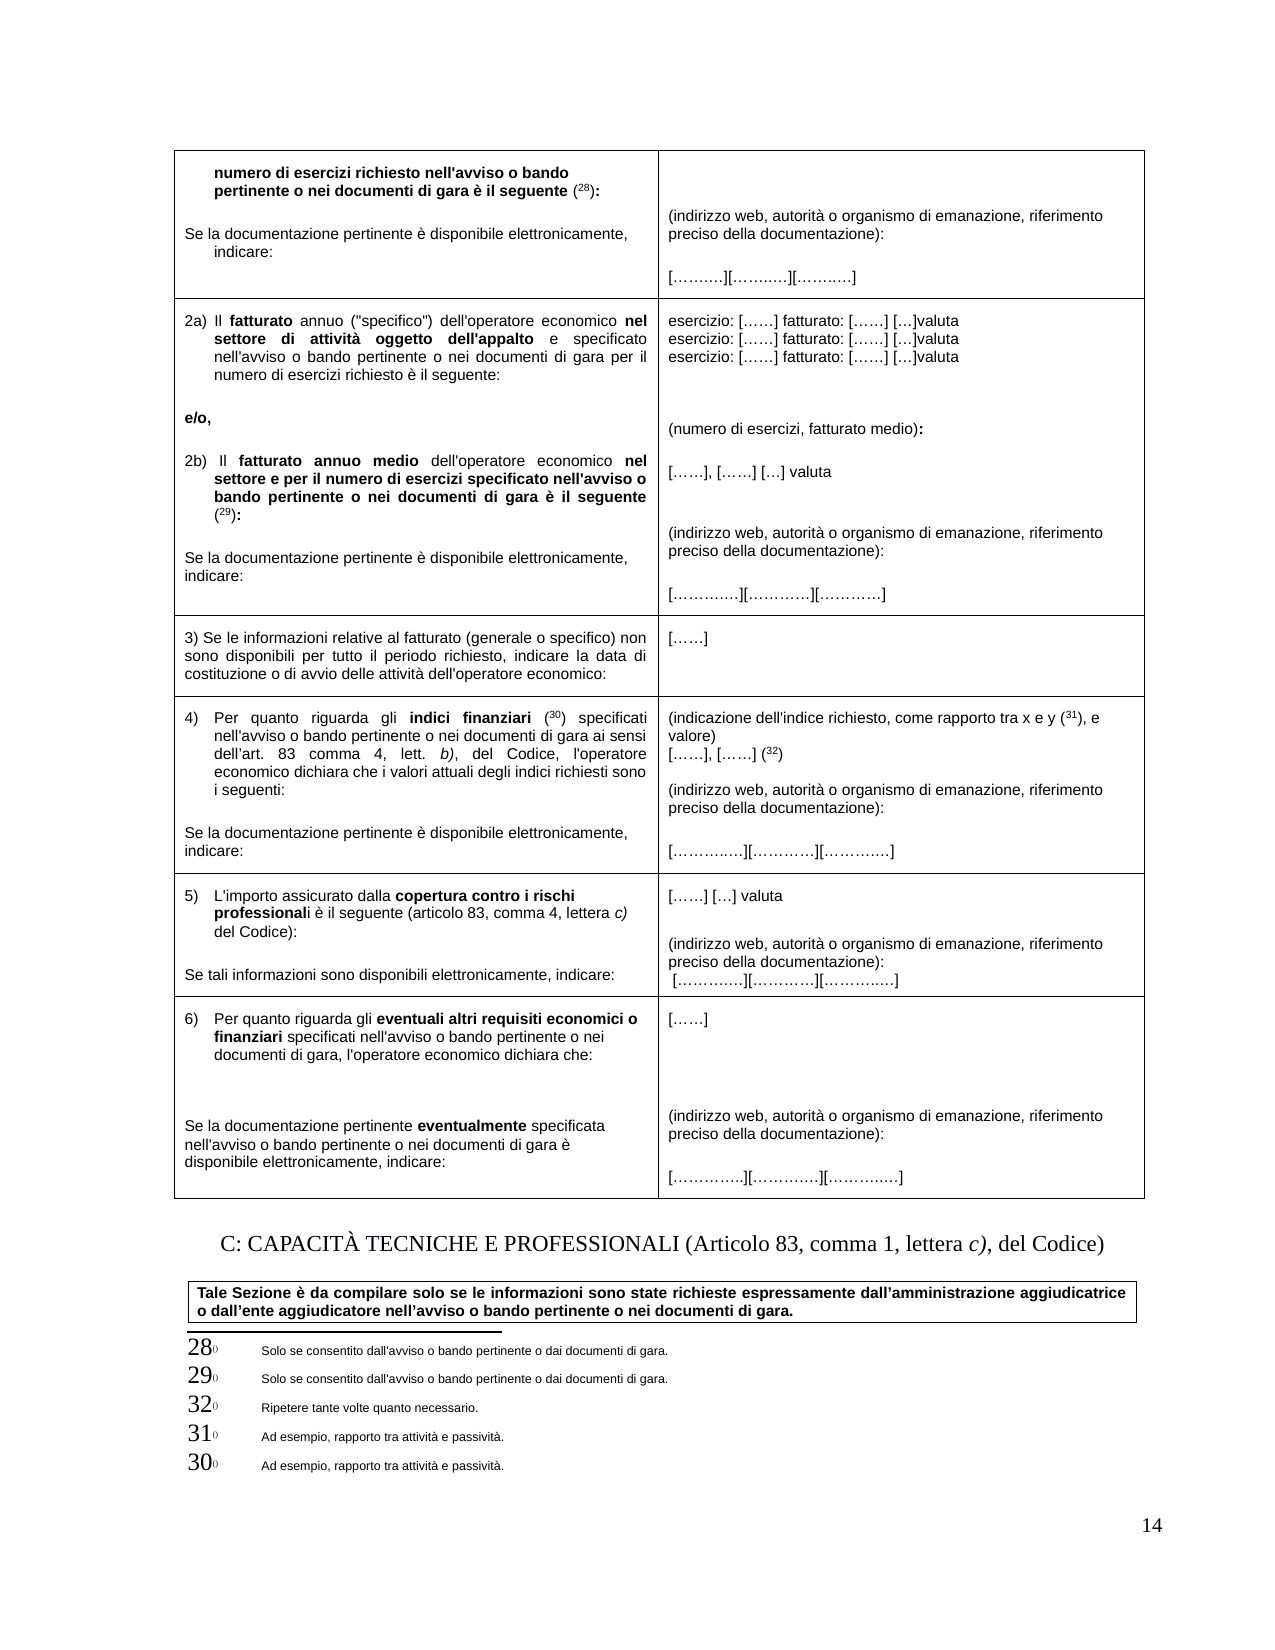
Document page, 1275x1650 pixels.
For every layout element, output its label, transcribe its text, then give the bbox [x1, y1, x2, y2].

table_cell Per quanto riguarda gli eventuali altri requisiti economici o finanziari specificati nell'avviso o bando pertinente o nei documenti di gara, l'operatore economico dichiara che: Se la documentazione pertinente eventualmente specificata nell'avviso o bando pertinente o nei documenti di gara è disponibile elettronicamente, indicare: [175, 997, 658, 1198]
table_cell Per quanto riguarda gli indici finanziari () specificati nell'avviso o bando pertinente o nei documenti di gara ai sensi dell’art. 83 comma 4, lett. b), del Codice, l'operatore economico dichiara che i valori attuali degli indici richiesti sono i seguenti: Se la documentazione pertinente è disponibile elettronicamente, indicare: [175, 697, 658, 873]
table_cell [……] […] valuta (indirizzo web, autorità o organismo di emanazione, riferimento preciso della documentazione): [……….…][…………][………..…] [659, 874, 1144, 996]
subtitle C: Capacità tecniche e professionali (Articolo 83, comma 1, lettera c), del Codice) [187, 1229, 1137, 1256]
table_cell (indirizzo web, autorità o organismo di emanazione, riferimento preciso della documentazione): […….…][……..…][……..…] [659, 151, 1144, 298]
table_cell 3) Se le informazioni relative al fatturato (generale o specifico) non sono disponibili per tutto il periodo richiesto, indicare la data di costituzione o di avvio delle attività dell'operatore economico: [175, 616, 658, 696]
table_cell [……] [659, 616, 1144, 696]
table_cell 2a) Il fatturato annuo ("specifico") dell'operatore economico nel settore di attività oggetto dell'appalto e specificato nell'avviso o bando pertinente o nei documenti di gara per il numero di esercizi richiesto è il seguente: e/o, 2b) Il fatturato annuo medio dell'operatore economico nel settore e per il numero di esercizi specificato nell'avviso o bando pertinente o nei documenti di gara è il seguente (): Se la documentazione pertinente è disponibile elettronicamente, indicare: [175, 299, 658, 615]
table_cell numero di esercizi richiesto nell'avviso o bando pertinente o nei documenti di gara è il seguente (): Se la documentazione pertinente è disponibile elettronicamente, indicare: [175, 151, 658, 298]
table_cell [……] (indirizzo web, autorità o organismo di emanazione, riferimento preciso della documentazione): […………..][……….…][………..…] [659, 997, 1144, 1198]
table_cell (indicazione dell'indice richiesto, come rapporto tra x e y (), e valore) [……], [……] () (indirizzo web, autorità o organismo di emanazione, riferimento preciso della documentazione): [………..…][…………][……….…] [659, 697, 1144, 873]
table_cell L'importo assicurato dalla copertura contro i rischi professionali è il seguente (articolo 83, comma 4, lettera c) del Codice): Se tali informazioni sono disponibili elettronicamente, indicare: [175, 874, 658, 996]
text Tale Sezione è da compilare solo se le informazioni sono state richieste espressamente dall’amministrazione aggiudicatrice o dall’ente aggiudicatore nell’avviso o bando pertinente o nei documenti di gara. [189, 1282, 1136, 1322]
table_cell esercizio: [……] fatturato: [……] […]valuta esercizio: [……] fatturato: [……] […]valuta esercizio: [……] fatturato: [……] […]valuta (numero di esercizi, fatturato medio): [……], [……] […] valuta (indirizzo web, autorità o organismo di emanazione, riferimento preciso della documentazione): [……….…][…………][…………] [659, 299, 1144, 615]
